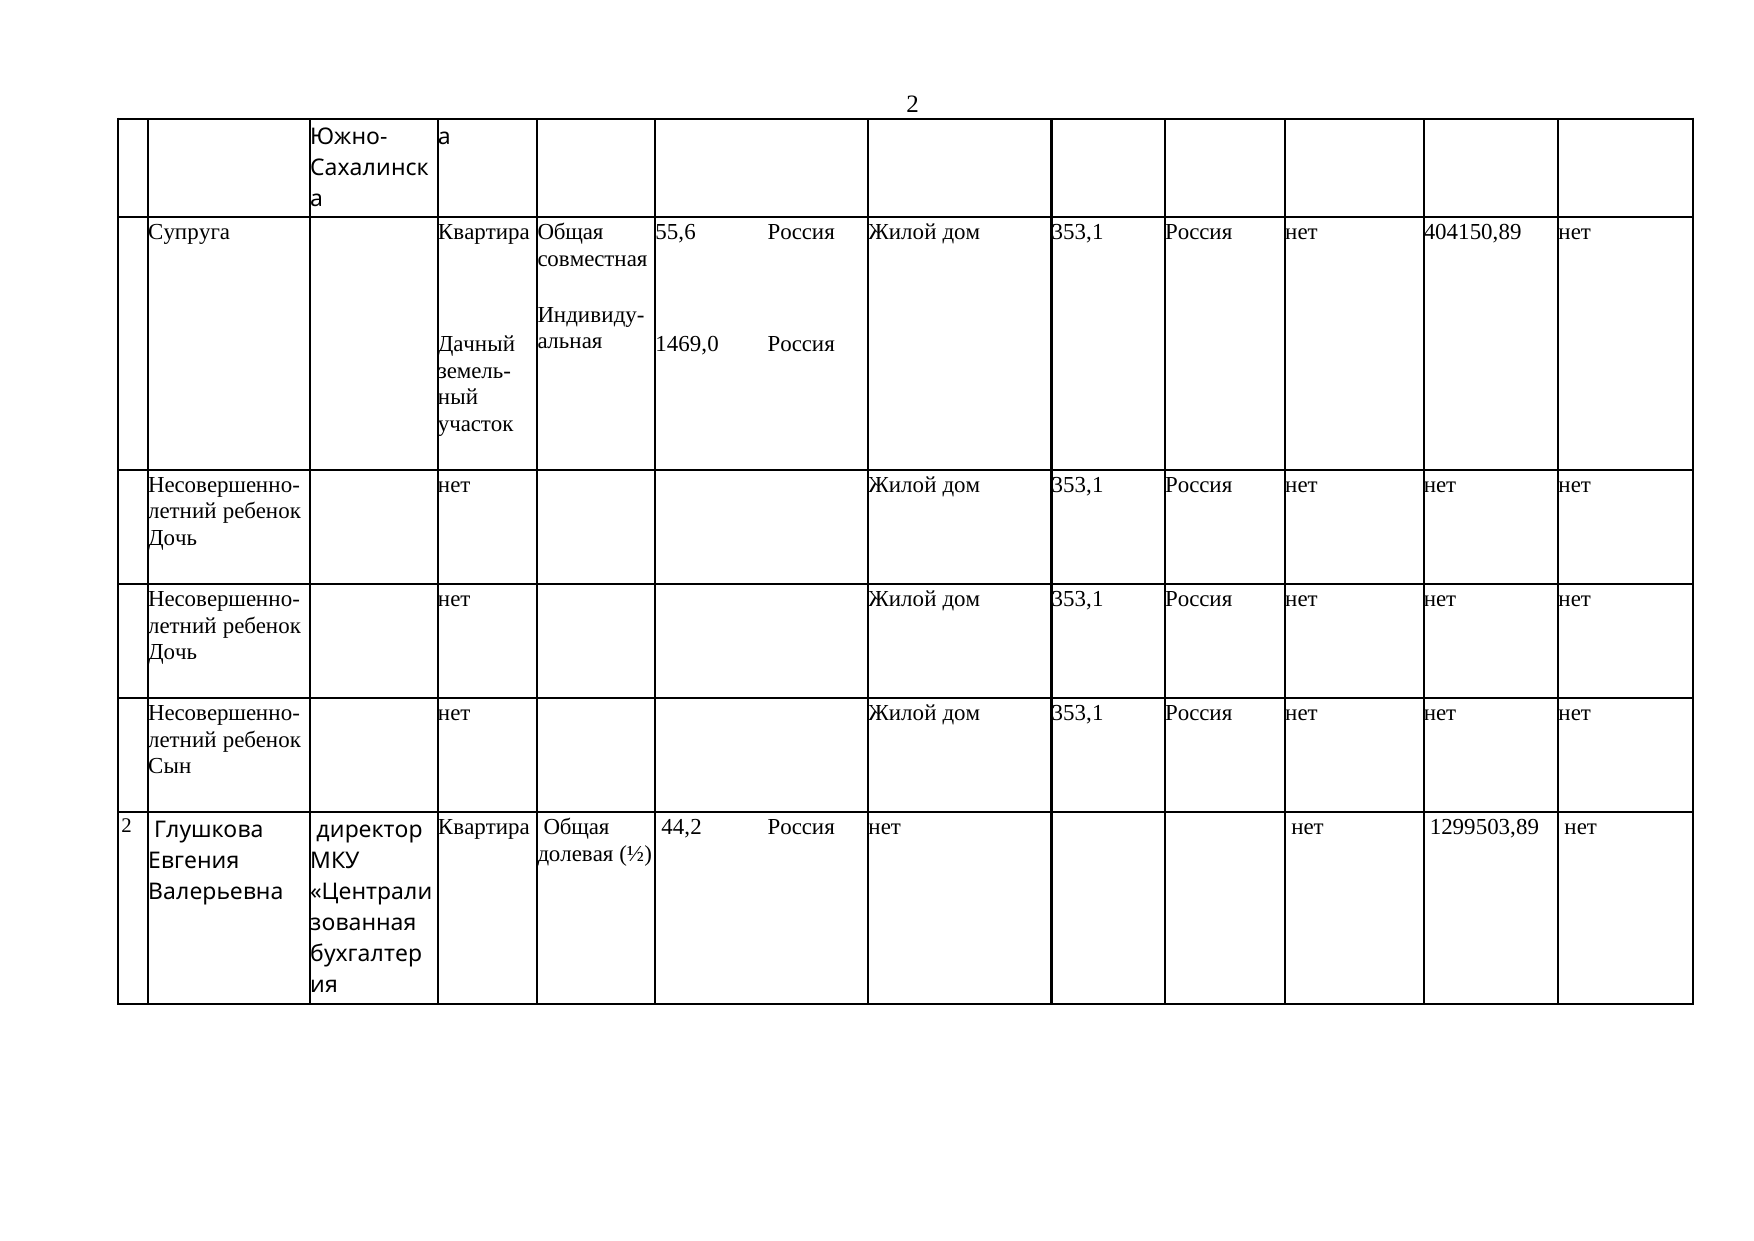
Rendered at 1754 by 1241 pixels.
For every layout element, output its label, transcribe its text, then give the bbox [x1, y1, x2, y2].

table_cell нет [1559, 699, 1692, 811]
table_cell Общая долевая (½) [538, 813, 654, 1002]
table_cell Общая совместная Индивиду-альная [538, 218, 654, 469]
table_cell Жилой дом [869, 585, 1050, 697]
table_cell [1559, 120, 1692, 216]
table_cell [311, 699, 437, 811]
table_cell Жилой дом [869, 699, 1050, 811]
table_cell [538, 120, 654, 216]
table_cell [149, 120, 309, 216]
table_cell [869, 120, 1050, 216]
table_cell [656, 699, 767, 811]
table_cell нет [1286, 699, 1423, 811]
table_cell [119, 120, 147, 216]
table_cell Квартира Дачный земель-ный участок [439, 218, 536, 469]
table_cell 2 [119, 813, 147, 1002]
table_cell [656, 471, 767, 583]
table_cell 44,2 [656, 813, 767, 1002]
table_cell нет [439, 471, 536, 583]
table_cell [538, 585, 654, 697]
table_cell Россия [1166, 585, 1284, 697]
table_cell [311, 218, 437, 469]
table_cell 353,1 [1053, 471, 1164, 583]
table_cell [1166, 120, 1284, 216]
table_cell нет [1286, 585, 1423, 697]
table_cell [1425, 120, 1557, 216]
table_cell 353,1 [1053, 585, 1164, 697]
table_cell нет [1425, 699, 1557, 811]
table_cell нет [1425, 471, 1557, 583]
table_cell [538, 699, 654, 811]
table_cell нет [439, 699, 536, 811]
table_cell нет [1559, 218, 1692, 469]
table_cell Россия [1166, 218, 1284, 469]
table_cell [656, 585, 767, 697]
table_cell Жилой дом [869, 471, 1050, 583]
table_cell [119, 218, 147, 469]
table_cell [1053, 120, 1164, 216]
table_cell [311, 585, 437, 697]
table_cell Южно- Сахалинска [311, 120, 437, 216]
table_cell [767, 471, 867, 583]
table_cell [119, 699, 147, 811]
table_cell Жилой дом [869, 218, 1050, 469]
table_cell [119, 471, 147, 583]
table_cell нет [1425, 585, 1557, 697]
table_cell [767, 585, 867, 697]
table_cell 404150,89 [1425, 218, 1557, 469]
table_cell [1166, 813, 1284, 1002]
table_cell Россия [1166, 699, 1284, 811]
table_cell [1053, 813, 1164, 1002]
table_cell Глушкова Евгения Валерьевна [149, 813, 309, 1002]
table_cell [656, 120, 767, 216]
table_cell Супруга [149, 218, 309, 469]
table_cell директор МКУ «Централизованная бухгалтерия [311, 813, 437, 1002]
table_cell [538, 471, 654, 583]
table_cell нет [1286, 813, 1423, 1002]
table_cell нет [1286, 471, 1423, 583]
table_cell [1286, 120, 1423, 216]
table_cell Квартира [439, 813, 536, 1002]
table_cell нет [439, 585, 536, 697]
table_cell 55,6 1469,0 [656, 218, 767, 469]
table_cell [767, 120, 867, 216]
table_cell нет [1559, 813, 1692, 1002]
table_cell Россия [767, 813, 867, 1002]
table_cell [767, 699, 867, 811]
table_cell Несовершенно-летний ребенок Сын [149, 699, 309, 811]
table_cell нет [869, 813, 1050, 1002]
table_cell нет [1559, 471, 1692, 583]
table_cell а [439, 120, 536, 216]
table_cell нет [1559, 585, 1692, 697]
table_cell Россия Россия [767, 218, 867, 469]
table_cell 353,1 [1053, 218, 1164, 469]
table_cell Несовершенно-летний ребенок Дочь [149, 585, 309, 697]
table_cell нет [1286, 218, 1423, 469]
table_cell Несовершенно-летний ребенок Дочь [149, 471, 309, 583]
table_cell [311, 471, 437, 583]
table_cell [119, 585, 147, 697]
table_cell 353,1 [1053, 699, 1164, 811]
table_cell Россия [1166, 471, 1284, 583]
table_cell 1299503,89 [1425, 813, 1557, 1002]
